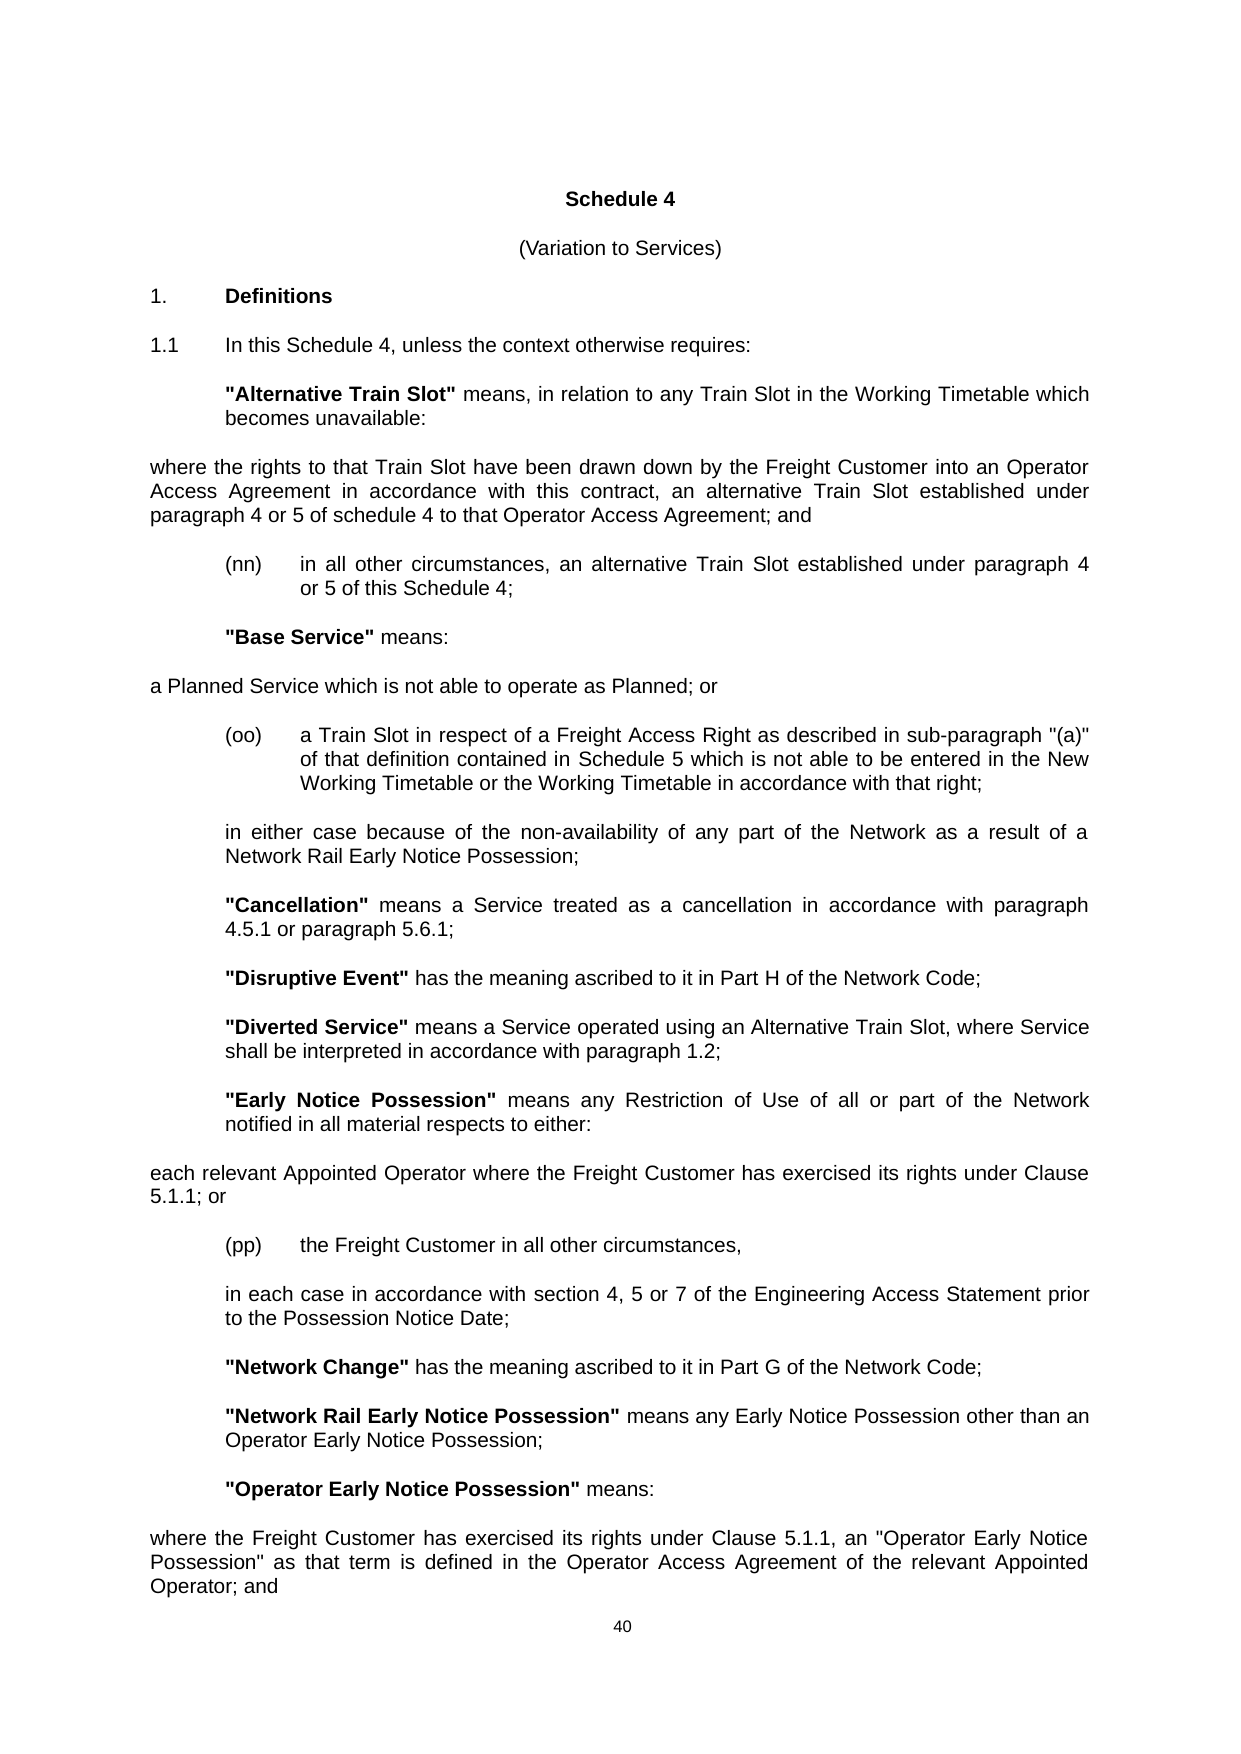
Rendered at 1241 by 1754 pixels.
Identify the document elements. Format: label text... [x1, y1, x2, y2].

list Schedule 4 [150, 186, 1090, 210]
text "Diverted Service" means a Service operated using an Alternative Train Slot, where Service shall be interpreted in accordance with paragraph 1.2; [225, 1014, 1090, 1062]
text "Network Rail Early Notice Possession" means any Early Notice Possession other than an Operator Early Notice Possession; [225, 1404, 1090, 1452]
list In this Schedule 4, unless the context otherwise requires: [150, 333, 1090, 357]
subtitle where the rights to that Train Slot have been drawn down by the Freight Customer into an Operator Access Agreement in accordance with this contract, an alternative Train Slot established under paragraph 4 or 5 of schedule 4 to that Operator Access Agreement; and [150, 455, 1090, 527]
subtitle where the Freight Customer has exercised its rights under Clause 5.1.1, an "Operator Early Notice Possession" as that term is defined in the Operator Access Agreement of the relevant Appointed Operator; and [150, 1526, 1090, 1598]
text "Network Change" has the meaning ascribed to it in Part G of the Network Code; [225, 1355, 1090, 1379]
list (Variation to Services) [150, 235, 1090, 259]
text "Base Service" means: [225, 625, 1090, 649]
text "Early Notice Possession" means any Restriction of Use of all or part of the Network notified in all material respects to either: [225, 1087, 1090, 1135]
subtitle a Train Slot in respect of a Freight Access Right as described in sub-paragraph "(a)" of that definition contained in Schedule 5 which is not able to be entered in the New Working Timetable or the Working Timetable in accordance with that right; [225, 723, 1090, 795]
subtitle each relevant Appointed Operator where the Freight Customer has exercised its rights under Clause 5.1.1; or [150, 1160, 1090, 1208]
text "Alternative Train Slot" means, in relation to any Train Slot in the Working Timetable which becomes unavailable: [225, 382, 1090, 430]
text "Operator Early Notice Possession" means: [225, 1477, 1090, 1501]
text in either case because of the non-availability of any part of the Network as a result of a Network Rail Early Notice Possession; [225, 820, 1090, 868]
list Definitions [150, 284, 1090, 308]
text "Cancellation" means a Service treated as a cancellation in accordance with paragraph 4.5.1 or paragraph 5.6.1; [225, 893, 1090, 941]
text in each case in accordance with section 4, 5 or 7 of the Engineering Access Statement prior to the Possession Notice Date; [225, 1282, 1090, 1330]
subtitle in all other circumstances, an alternative Train Slot established under paragraph 4 or 5 of this Schedule 4; [225, 552, 1090, 600]
text "Disruptive Event" has the meaning ascribed to it in Part H of the Network Code; [225, 966, 1090, 989]
subtitle a Planned Service which is not able to operate as Planned; or [150, 674, 1090, 698]
subtitle the Freight Customer in all other circumstances, [225, 1233, 1090, 1257]
